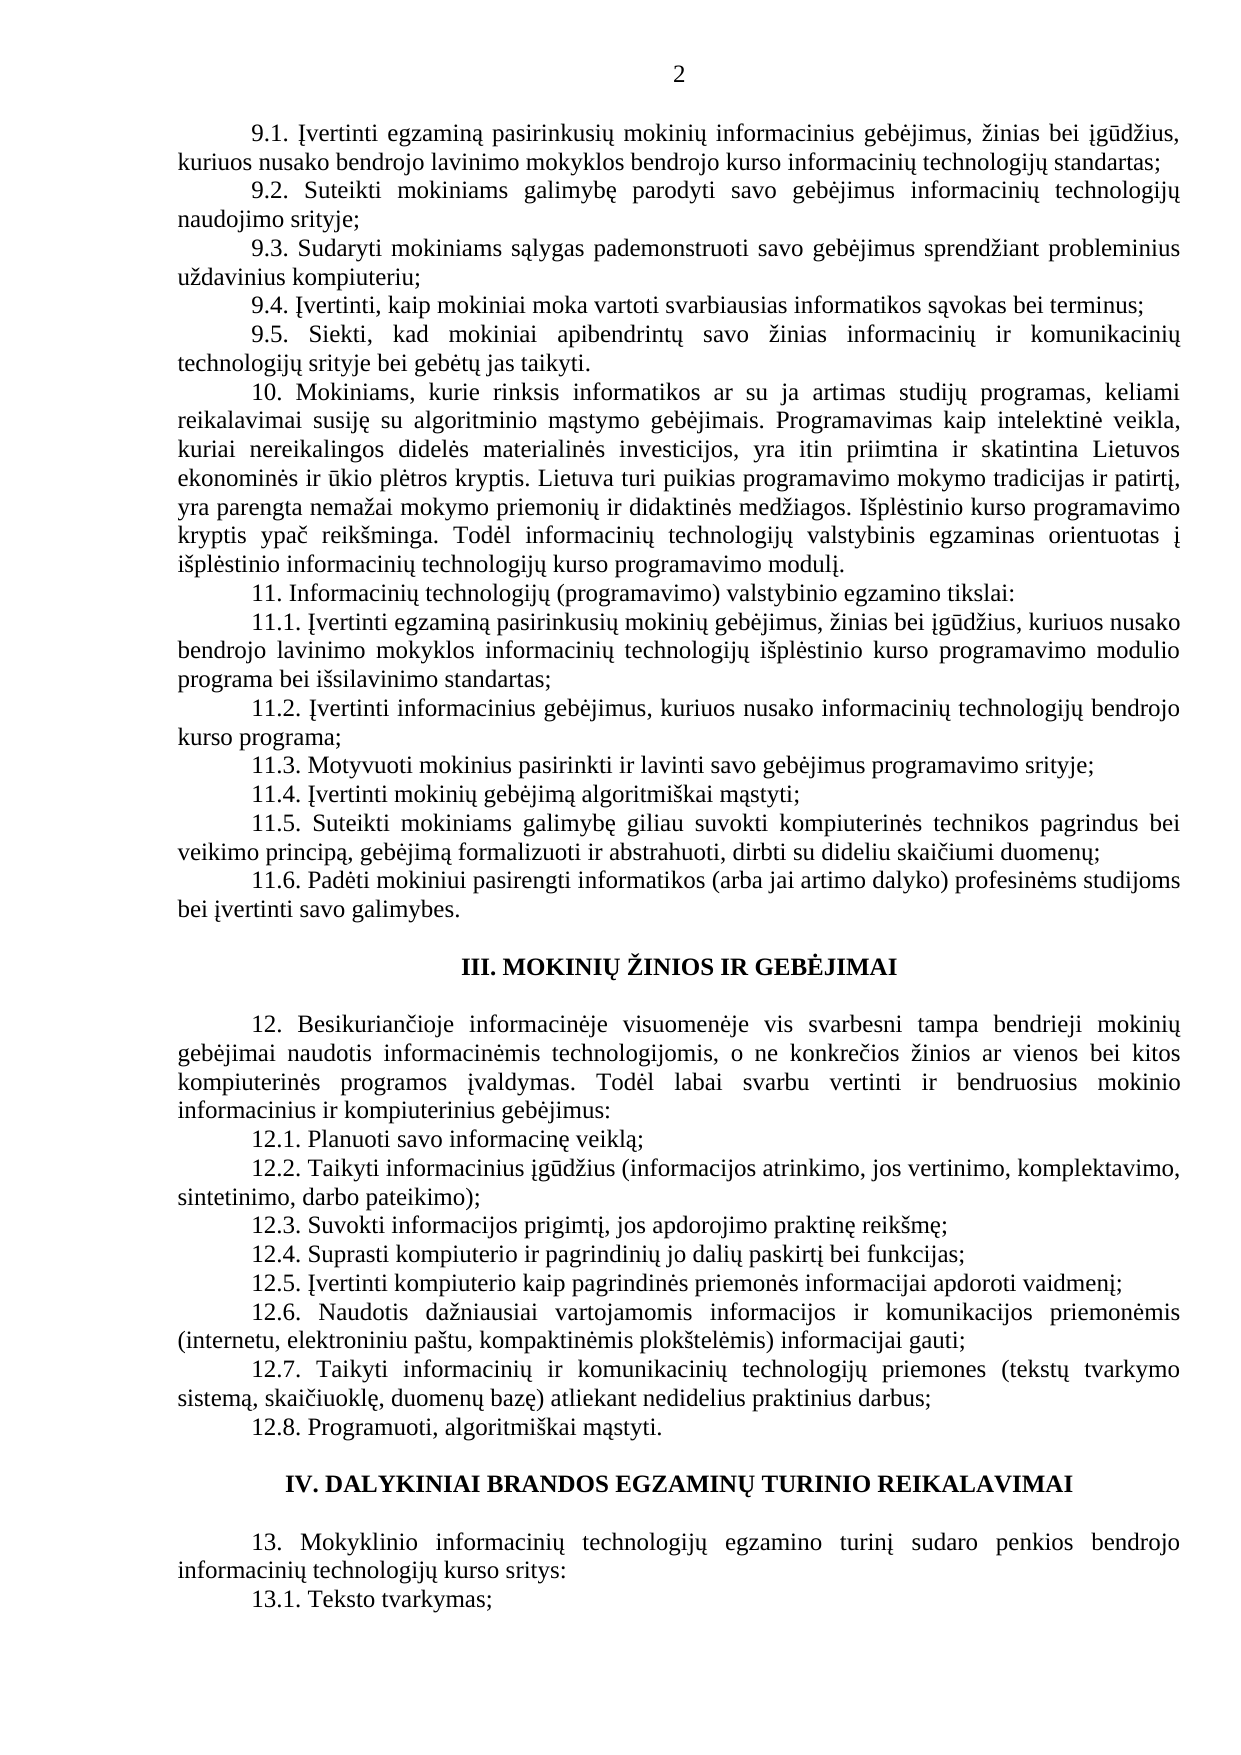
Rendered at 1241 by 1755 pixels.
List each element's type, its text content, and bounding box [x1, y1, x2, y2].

text 12.4. Suprasti kompiuterio ir pagrindinių jo dalių paskirtį bei funkcijas; [177, 1239, 1181, 1268]
text 11. Informacinių technologijų (programavimo) valstybinio egzamino tikslai: [177, 578, 1181, 607]
text 11.5. Suteikti mokiniams galimybę giliau suvokti kompiuterinės technikos pagrindus bei veikimo principą, gebėjimą formalizuoti ir abstrahuoti, dirbti su dideliu skaičiumi duomenų; [177, 808, 1181, 866]
text 11.2. Įvertinti informacinius gebėjimus, kuriuos nusako informacinių technologijų bendrojo kurso programa; [177, 693, 1181, 751]
text 11.4. Įvertinti mokinių gebėjimą algoritmiškai mąstyti; [177, 779, 1181, 808]
text 12.7. Taikyti informacinių ir komunikacinių technologijų priemones (tekstų tvarkymo sistemą, skaičiuoklę, duomenų bazę) atliekant nedidelius praktinius darbus; [177, 1354, 1181, 1412]
text 13. Mokyklinio informacinių technologijų egzamino turinį sudaro penkios bendrojo informacinių technologijų kurso sritys: [177, 1527, 1181, 1584]
text 11.1. Įvertinti egzaminą pasirinkusių mokinių gebėjimus, žinias bei įgūdžius, kuriuos nusako bendrojo lavinimo mokyklos informacinių technologijų išplėstinio kurso programavimo modulio programa bei išsilavinimo standartas; [177, 607, 1181, 693]
text 12.8. Programuoti, algoritmiškai mąstyti. [177, 1412, 1181, 1441]
text 9.3. Sudaryti mokiniams sąlygas pademonstruoti savo gebėjimus sprendžiant probleminius uždavinius kompiuteriu; [177, 233, 1181, 291]
text 9.5. Siekti, kad mokiniai apibendrintų savo žinias informacinių ir komunikacinių technologijų srityje bei gebėtų jas taikyti. [177, 319, 1181, 377]
text 11.3. Motyvuoti mokinius pasirinkti ir lavinti savo gebėjimus programavimo srityje; [177, 751, 1181, 779]
text III. MOKINIŲ ŽINIOS IR GEBĖJIMAI [177, 952, 1181, 981]
text IV. DALYKINIAI BRANDOS EGZAMINŲ TURINIO REIKALAVIMAI [177, 1469, 1181, 1498]
text 12.3. Suvokti informacijos prigimtį, jos apdorojimo praktinę reikšmę; [177, 1211, 1181, 1239]
text 13.1. Teksto tvarkymas; [177, 1584, 1181, 1613]
text 12.6. Naudotis dažniausiai vartojamomis informacijos ir komunikacijos priemonėmis (internetu, elektroniniu paštu, kompaktinėmis plokštelėmis) informacijai gauti; [177, 1297, 1181, 1354]
text 10. Mokiniams, kurie rinksis informatikos ar su ja artimas studijų programas, keliami reikalavimai susiję su algoritminio mąstymo gebėjimais. Programavimas kaip intelektinė veikla, kuriai nereikalingos didelės materialinės investicijos, yra itin priimtina ir skatintina Lietuvos ekonominės ir ūkio plėtros kryptis. Lietuva turi puikias programavimo mokymo tradicijas ir patirtį, yra parengta nemažai mokymo priemonių ir didaktinės medžiagos. Išplėstinio kurso programavimo kryptis ypač reikšminga. Todėl informacinių technologijų valstybinis egzaminas orientuotas į išplėstinio informacinių technologijų kurso programavimo modulį. [177, 377, 1181, 578]
text 12.5. Įvertinti kompiuterio kaip pagrindinės priemonės informacijai apdoroti vaidmenį; [177, 1268, 1181, 1297]
text 12.1. Planuoti savo informacinę veiklą; [177, 1124, 1181, 1153]
text 12. Besikuriančioje informacinėje visuomenėje vis svarbesni tampa bendrieji mokinių gebėjimai naudotis informacinėmis technologijomis, o ne konkrečios žinios ar vienos bei kitos kompiuterinės programos įvaldymas. Todėl labai svarbu vertinti ir bendruosius mokinio informacinius ir kompiuterinius gebėjimus: [177, 1009, 1181, 1124]
text 11.6. Padėti mokiniui pasirengti informatikos (arba jai artimo dalyko) profesinėms studijoms bei įvertinti savo galimybes. [177, 866, 1181, 923]
text 12.2. Taikyti informacinius įgūdžius (informacijos atrinkimo, jos vertinimo, komplektavimo, sintetinimo, darbo pateikimo); [177, 1153, 1181, 1211]
text 9.1. Įvertinti egzaminą pasirinkusių mokinių informacinius gebėjimus, žinias bei įgūdžius, kuriuos nusako bendrojo lavinimo mokyklos bendrojo kurso informacinių technologijų standartas; [177, 118, 1181, 176]
text 9.4. Įvertinti, kaip mokiniai moka vartoti svarbiausias informatikos sąvokas bei terminus; [177, 291, 1181, 319]
text 9.2. Suteikti mokiniams galimybę parodyti savo gebėjimus informacinių technologijų naudojimo srityje; [177, 176, 1181, 233]
